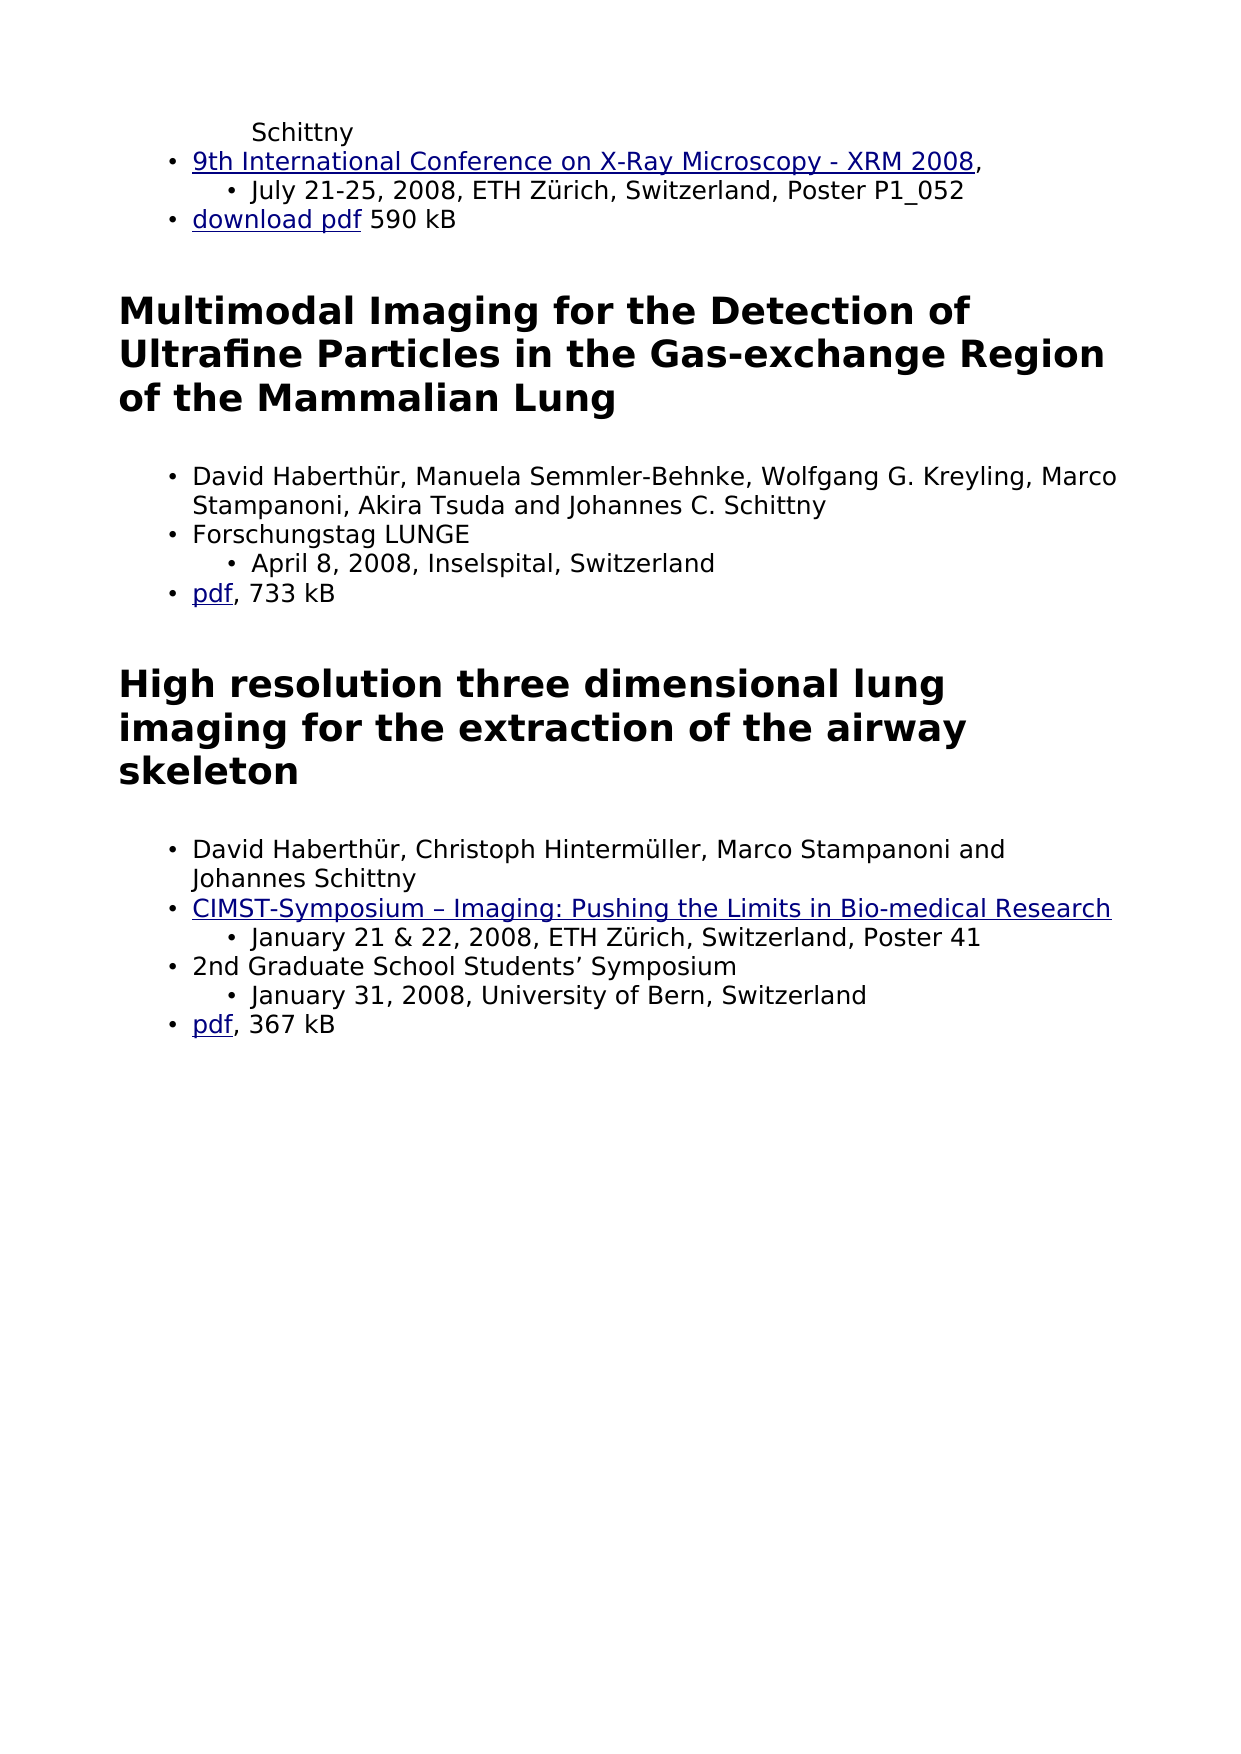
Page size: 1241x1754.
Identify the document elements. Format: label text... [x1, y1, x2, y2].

list April 8, 2008, Inselspital, Switzerland [236, 550, 1122, 579]
list January 21 & 22, 2008, ETH Zürich, Switzerland, Poster 41 [236, 923, 1122, 952]
list David Haberthür, Christoph Hintermüller, Marco Stampanoni and Johannes Schittny [177, 835, 1122, 894]
list 2nd Graduate School Students’ Symposium [177, 952, 1122, 981]
list January 31, 2008, University of Bern, Switzerland [236, 981, 1122, 1010]
list David Haberthür, Manuela Semmler-Behnke, Wolfgang G. Kreyling, Marco Stampanoni, Akira Tsuda and Johannes C. Schittny [177, 462, 1122, 521]
list 9th International Conference on X-Ray Microscopy - XRM 2008, [177, 147, 1122, 176]
list pdf, 733 kB [177, 579, 1122, 608]
list CIMST-Symposium – Imaging: Pushing the Limits in Bio-medical Research [177, 894, 1122, 923]
subtitle High resolution three dimensional lung imaging for the extraction of the airway skeleton [118, 662, 1122, 793]
subtitle Multimodal Imaging for the Detection of Ultraﬁne Particles in the Gas-exchange Region of the Mammalian Lung [118, 289, 1122, 420]
list download pdf 590 kB [177, 206, 1122, 235]
list Forschungstag LUNGE [177, 521, 1122, 550]
list pdf, 367 kB [177, 1010, 1122, 1039]
list July 21-25, 2008, ETH Zürich, Switzerland, Poster P1_052 [236, 176, 1122, 206]
list Schittny [236, 118, 1122, 147]
